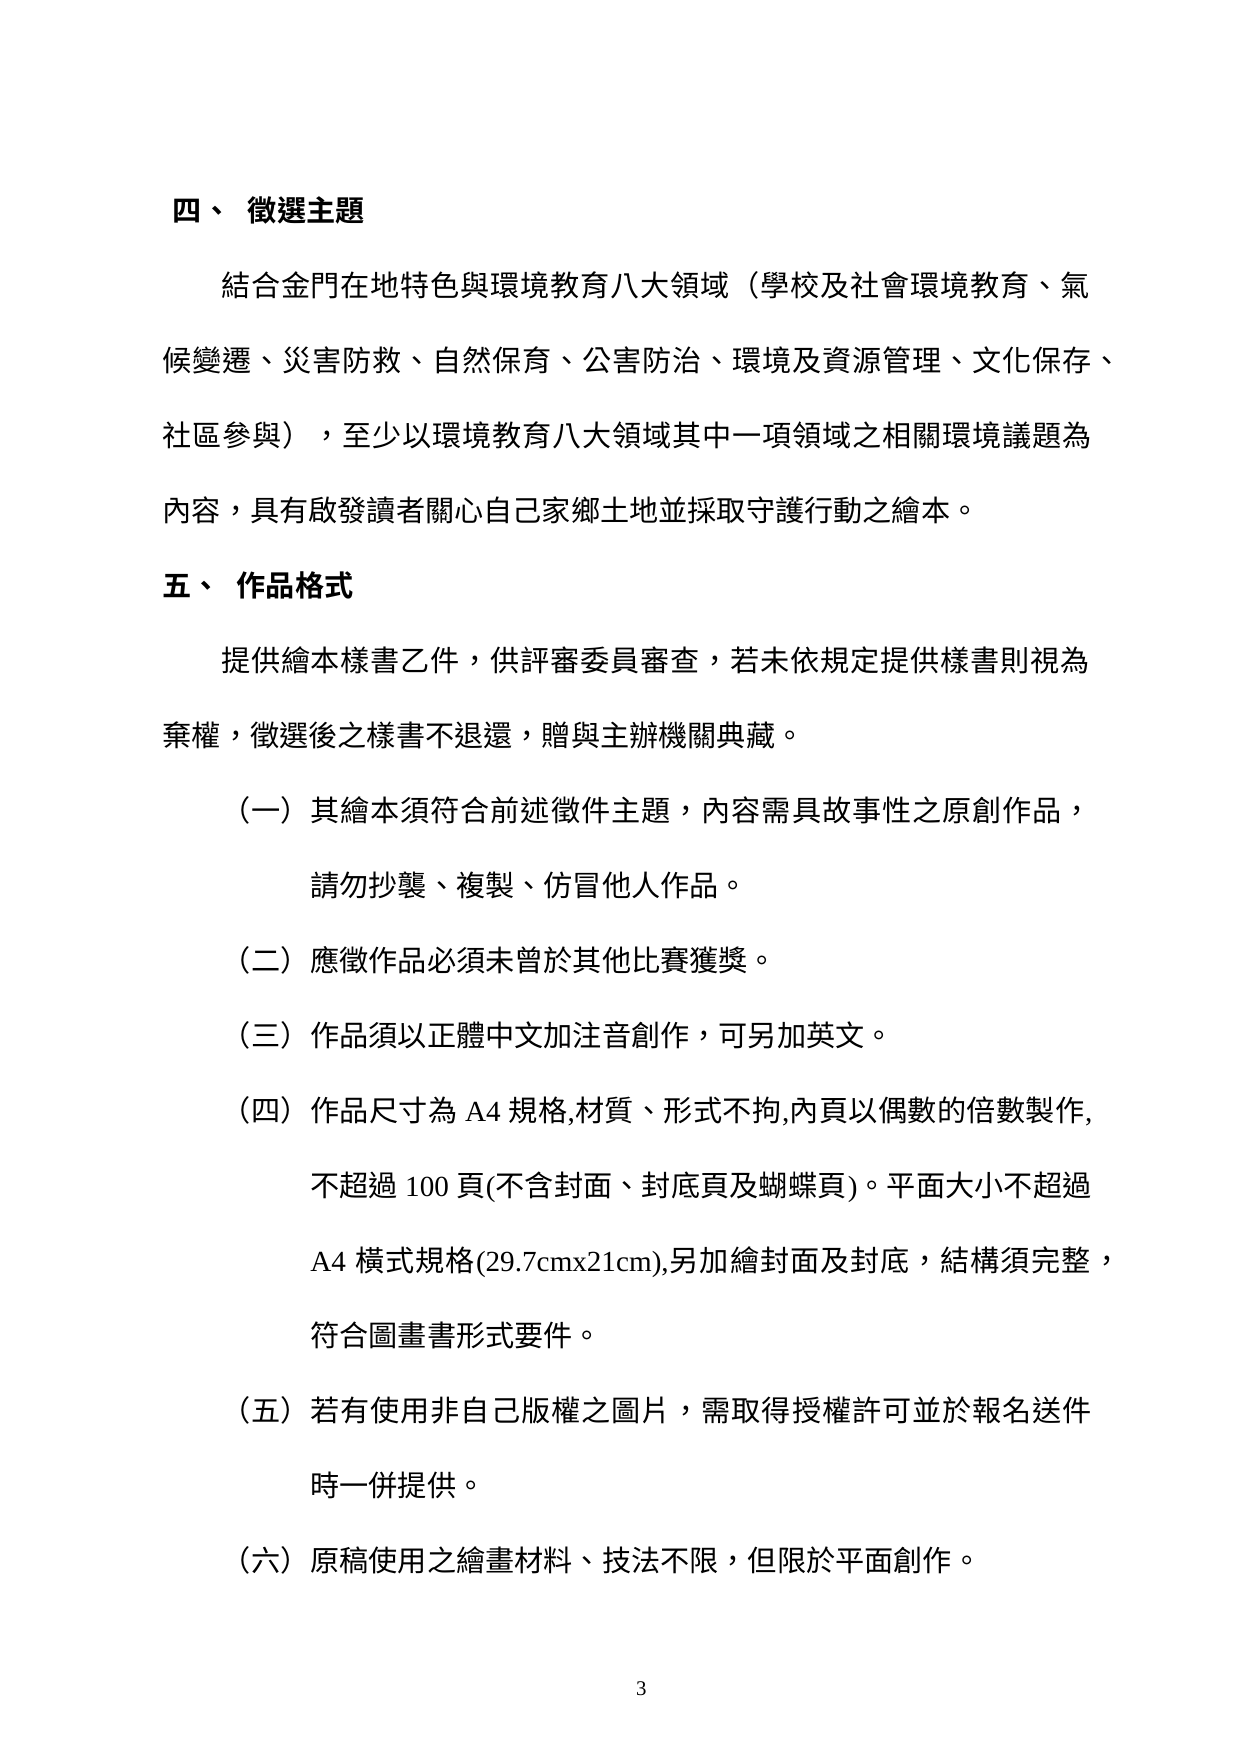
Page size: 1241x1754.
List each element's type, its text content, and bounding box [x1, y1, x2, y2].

list 原稿使用之繪畫材料、技法不限，但限於平面創作。 [222, 1514, 1092, 1589]
list 若有使用非自己版權之圖片，需取得授權許可並於報名送件時一併提供。 [222, 1364, 1092, 1514]
subtitle 徵選主題 [173, 164, 1092, 239]
text 提供繪本樣書乙件，供評審委員審查，若未依規定提供樣書則視為棄權，徵選後之樣書不退還，贈與主辦機關典藏。 [162, 614, 1092, 764]
list 作品尺寸為 A4 規格,材質、形式不拘,內頁以偶數的倍數製作, 不超過 100 頁(不含封面、封底頁及蝴蝶頁)。平面大小不超過 A4 橫式規格(29.7cmx21cm),另加繪封面及封底，結構須完整，符合圖畫書形式要件。 [222, 1064, 1092, 1364]
text 結合金門在地特色與環境教育八大領域（學校及社會環境教育、氣候變遷、災害防救、自然保育、公害防治、環境及資源管理、文化保存、社區參與），至少以環境教育八大領域其中一項領域之相關環境議題為內容，具有啟發讀者關心自己家鄉土地並採取守護行動之繪本。 [162, 239, 1092, 539]
list 作品須以正體中文加注音創作，可另加英文。 [222, 989, 1092, 1064]
list 應徵作品必須未曾於其他比賽獲獎。 [222, 914, 1092, 989]
subtitle 作品格式 [162, 539, 1092, 614]
list 其繪本須符合前述徵件主題，內容需具故事性之原創作品，請勿抄襲、複製、仿冒他人作品。 [222, 764, 1092, 914]
